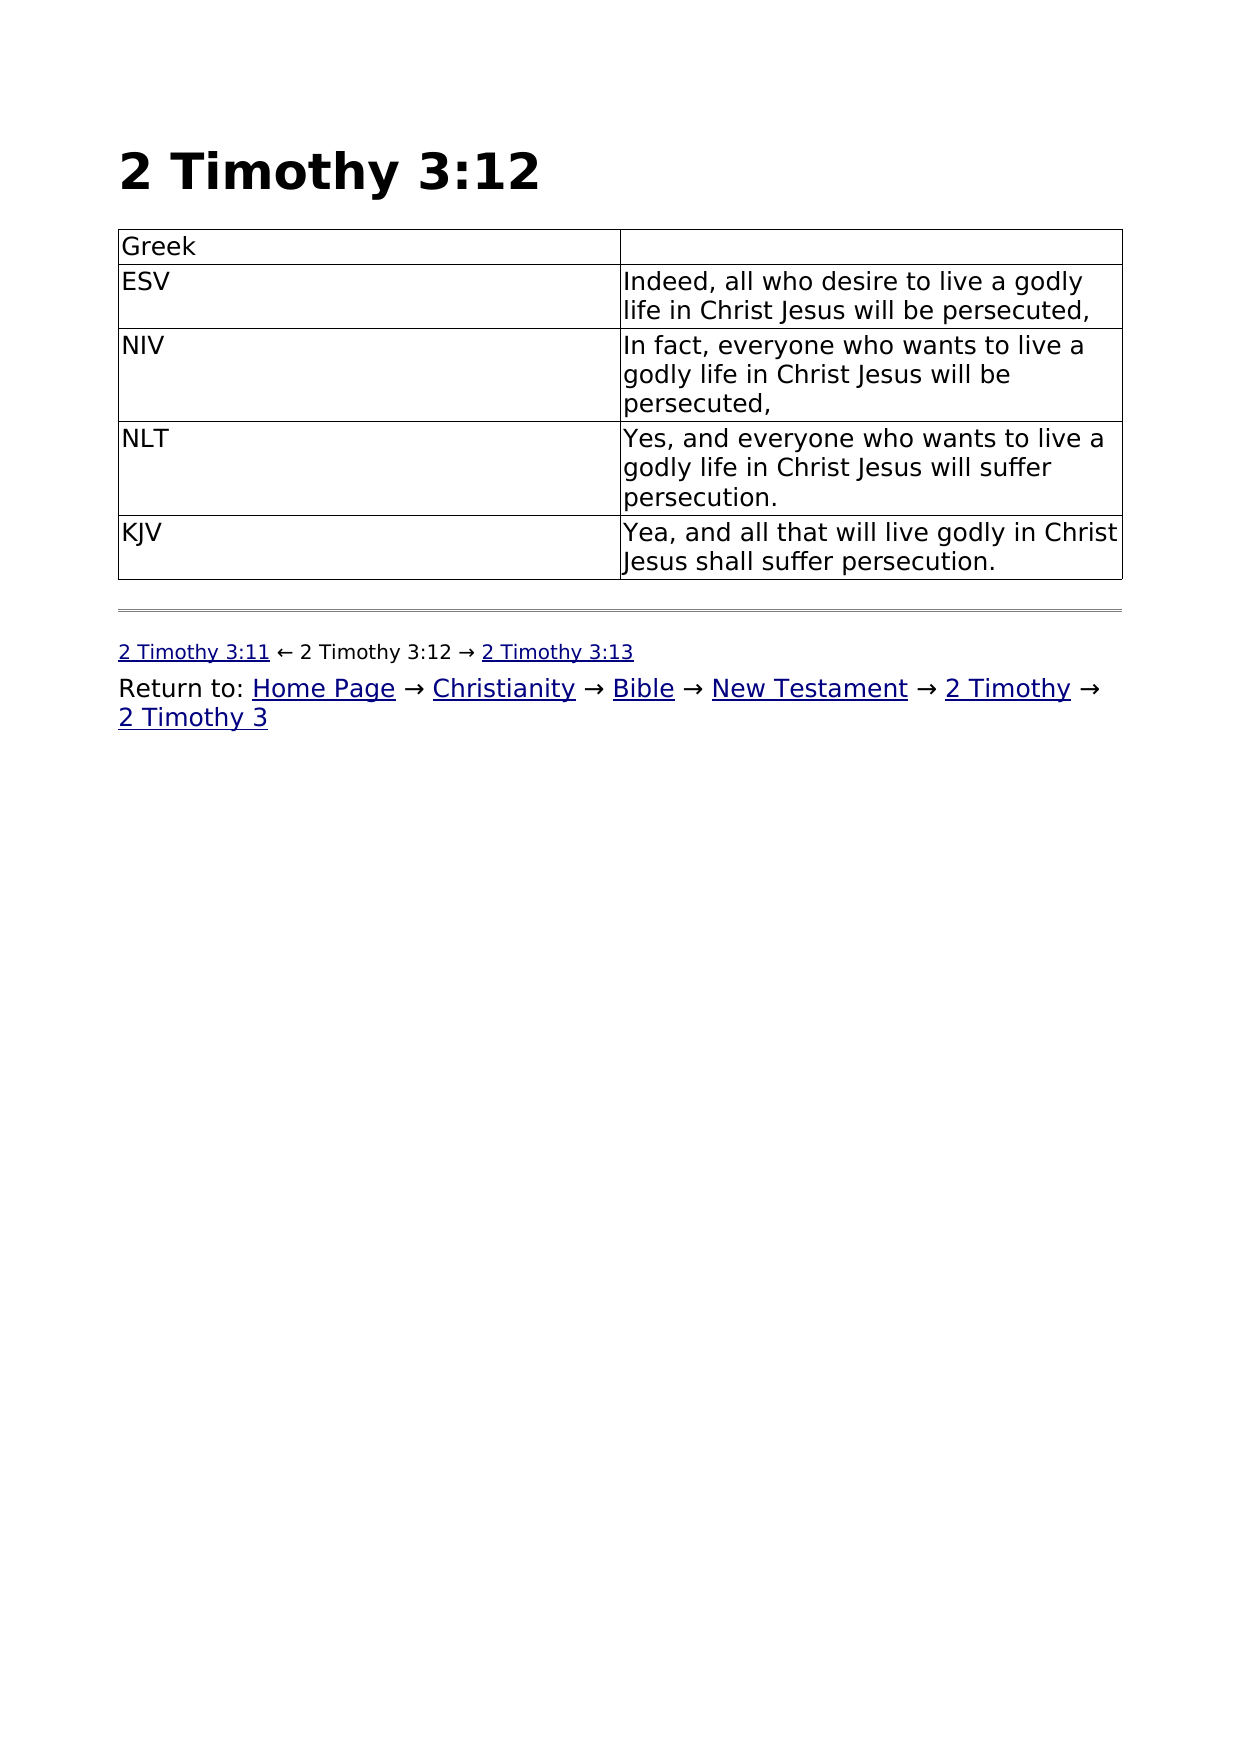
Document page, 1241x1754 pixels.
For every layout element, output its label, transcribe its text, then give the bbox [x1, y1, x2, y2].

table_cell KJV [119, 516, 620, 579]
subtitle 2 Timothy 3:12 [118, 143, 1122, 201]
text Return to: Home Page → Christianity → Bible → New Testament → 2 Timothy → 2 Timothy 3 [118, 674, 1122, 733]
table_cell Yea, and all that will live godly in Christ Jesus shall suffer persecution. [621, 516, 1122, 579]
table_header Greek [119, 230, 620, 264]
text 2 Timothy 3:11 ← 2 Timothy 3:12 → 2 Timothy 3:13 [118, 640, 1122, 674]
table_cell Indeed, all who desire to live a godly life in Christ Jesus will be persecuted, [621, 265, 1122, 328]
table_cell NIV [119, 329, 620, 421]
table_header [621, 230, 1122, 264]
table_cell Yes, and everyone who wants to live a godly life in Christ Jesus will suffer persecution. [621, 422, 1122, 515]
table_cell ESV [119, 265, 620, 328]
table_cell NLT [119, 422, 620, 515]
table_cell In fact, everyone who wants to live a godly life in Christ Jesus will be persecuted, [621, 329, 1122, 421]
